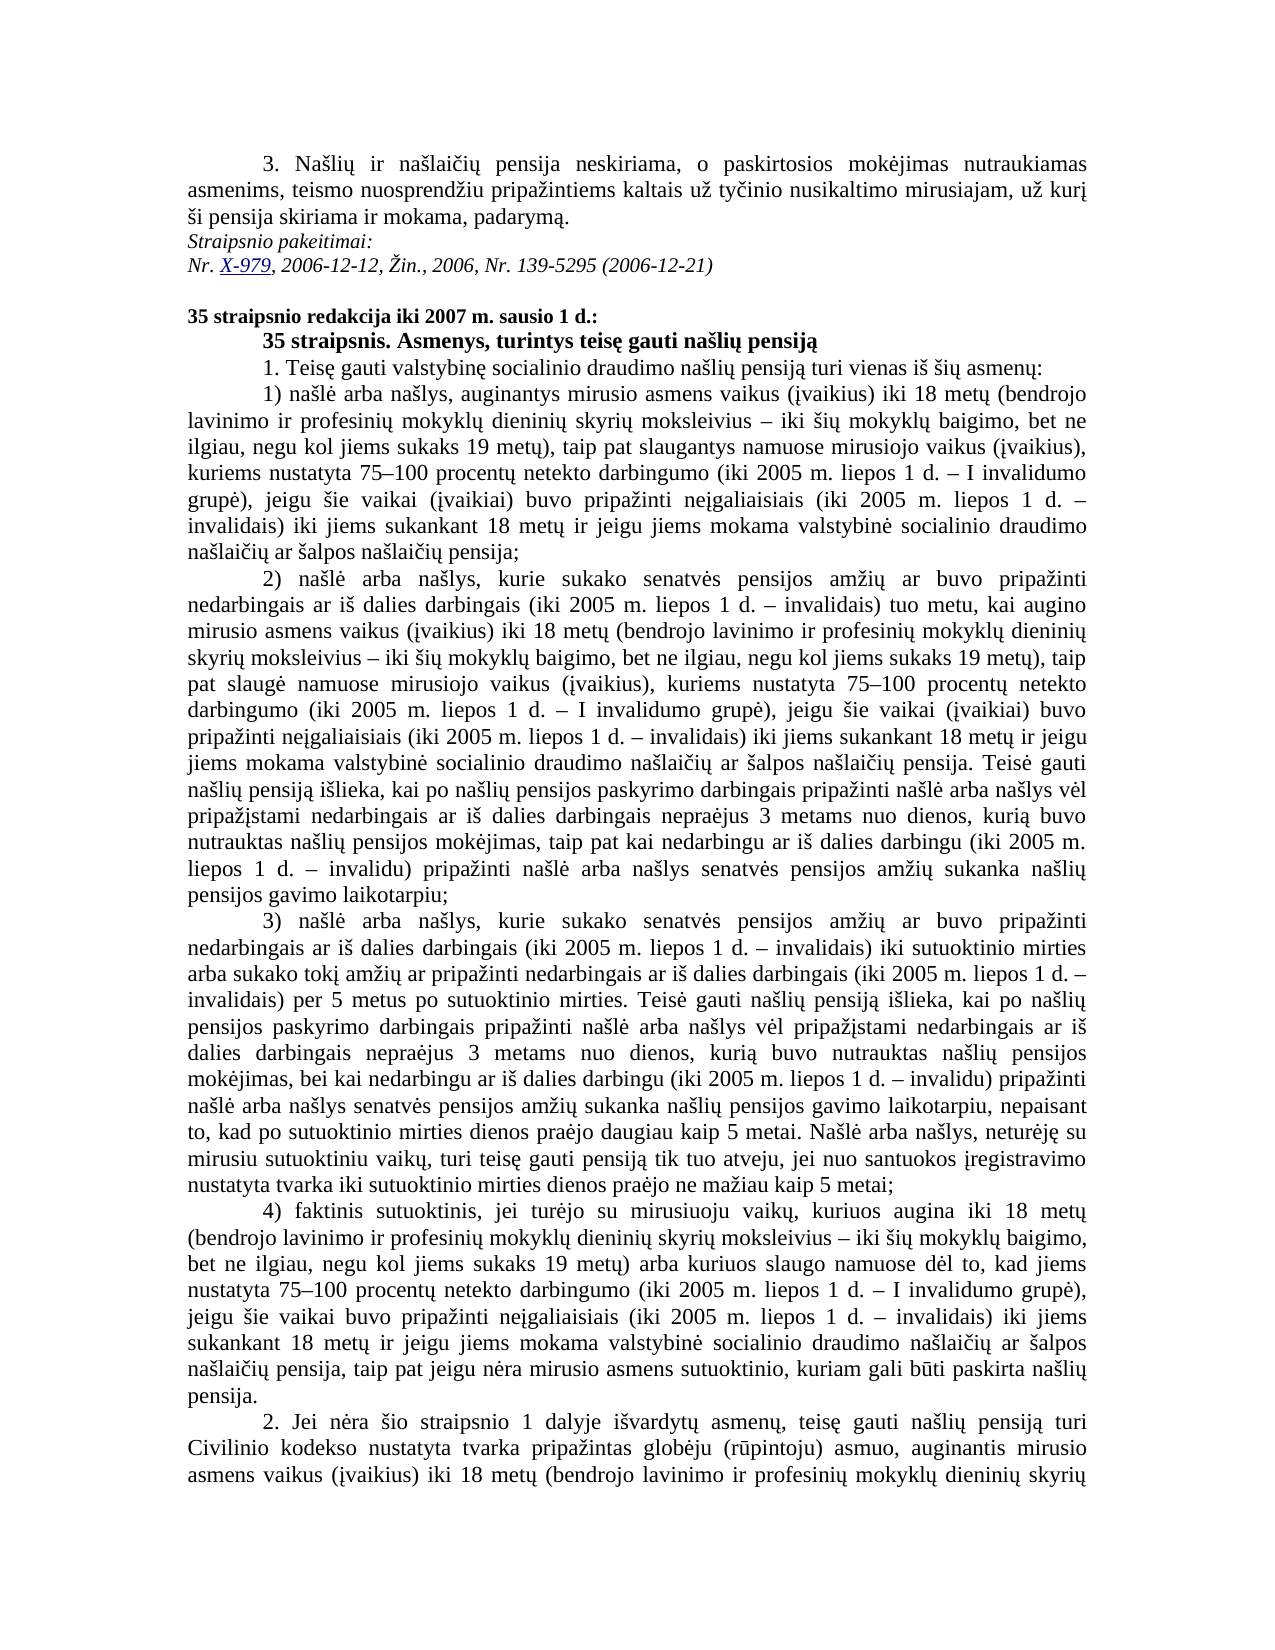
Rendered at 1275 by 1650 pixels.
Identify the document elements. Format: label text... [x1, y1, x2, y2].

text Nr. X-979, 2006-12-12, Žin., 2006, Nr. 139-5295 (2006-12-21) [187, 253, 1087, 277]
text 35 straipsnis. Asmenys, turintys teisę gauti našlių pensiją [187, 328, 1088, 354]
text 2. Jei nėra šio straipsnio 1 dalyje išvardytų asmenų, teisę gauti našlių pensiją turi Civilinio kodekso nustatyta tvarka pripažintas globėju (rūpintoju) asmuo, auginantis mirusio asmens vaikus (įvaikius) iki 18 metų (bendrojo lavinimo ir profesinių mokyklų dieninių skyrių [187, 1408, 1088, 1487]
text 3. Našlių ir našlaičių pensija neskiriama, o paskirtosios mokėjimas nutraukiamas asmenims, teismo nuosprendžiu pripažintiems kaltais už tyčinio nusikaltimo mirusiajam, už kurį ši pensija skiriama ir mokama, padarymą. [187, 150, 1088, 229]
text 1. Teisę gauti valstybinę socialinio draudimo našlių pensiją turi vienas iš šių asmenų: [187, 354, 1088, 380]
text 1) našlė arba našlys, auginantys mirusio asmens vaikus (įvaikius) iki 18 metų (bendrojo lavinimo ir profesinių mokyklų dieninių skyrių moksleivius – iki šių mokyklų baigimo, bet ne ilgiau, negu kol jiems sukaks 19 metų), taip pat slaugantys namuose mirusiojo vaikus (įvaikius), kuriems nustatyta 75–100 procentų netekto darbingumo (iki 2005 m. liepos 1 d. – I invalidumo grupė), jeigu šie vaikai (įvaikiai) buvo pripažinti neįgaliaisiais (iki 2005 m. liepos 1 d. – invalidais) iki jiems sukankant 18 metų ir jeigu jiems mokama valstybinė socialinio draudimo našlaičių ar šalpos našlaičių pensija; [187, 380, 1088, 565]
text 35 straipsnio redakcija iki 2007 m. sausio 1 d.: [187, 303, 1088, 328]
text 2) našlė arba našlys, kurie sukako senatvės pensijos amžių ar buvo pripažinti nedarbingais ar iš dalies darbingais (iki 2005 m. liepos 1 d. – invalidais) tuo metu, kai augino mirusio asmens vaikus (įvaikius) iki 18 metų (bendrojo lavinimo ir profesinių mokyklų dieninių skyrių moksleivius – iki šių mokyklų baigimo, bet ne ilgiau, negu kol jiems sukaks 19 metų), taip pat slaugė namuose mirusiojo vaikus (įvaikius), kuriems nustatyta 75–100 procentų netekto darbingumo (iki 2005 m. liepos 1 d. – I invalidumo grupė), jeigu šie vaikai (įvaikiai) buvo pripažinti neįgaliaisiais (iki 2005 m. liepos 1 d. – invalidais) iki jiems sukankant 18 metų ir jeigu jiems mokama valstybinė socialinio draudimo našlaičių ar šalpos našlaičių pensija. Teisė gauti našlių pensiją išlieka, kai po našlių pensijos paskyrimo darbingais pripažinti našlė arba našlys vėl pripažįstami nedarbingais ar iš dalies darbingais nepraėjus 3 metams nuo dienos, kurią buvo nutrauktas našlių pensijos mokėjimas, taip pat kai nedarbingu ar iš dalies darbingu (iki 2005 m. liepos 1 d. – invalidu) pripažinti našlė arba našlys senatvės pensijos amžių sukanka našlių pensijos gavimo laikotarpiu; [187, 565, 1088, 907]
text 3) našlė arba našlys, kurie sukako senatvės pensijos amžių ar buvo pripažinti nedarbingais ar iš dalies darbingais (iki 2005 m. liepos 1 d. – invalidais) iki sutuoktinio mirties arba sukako tokį amžių ar pripažinti nedarbingais ar iš dalies darbingais (iki 2005 m. liepos 1 d. – invalidais) per 5 metus po sutuoktinio mirties. Teisė gauti našlių pensiją išlieka, kai po našlių pensijos paskyrimo darbingais pripažinti našlė arba našlys vėl pripažįstami nedarbingais ar iš dalies darbingais nepraėjus 3 metams nuo dienos, kurią buvo nutrauktas našlių pensijos mokėjimas, bei kai nedarbingu ar iš dalies darbingu (iki 2005 m. liepos 1 d. – invalidu) pripažinti našlė arba našlys senatvės pensijos amžių sukanka našlių pensijos gavimo laikotarpiu, nepaisant to, kad po sutuoktinio mirties dienos praėjo daugiau kaip 5 metai. Našlė arba našlys, neturėję su mirusiu sutuoktiniu vaikų, turi teisę gauti pensiją tik tuo atveju, jei nuo santuokos įregistravimo nustatyta tvarka iki sutuoktinio mirties dienos praėjo ne mažiau kaip 5 metai; [187, 907, 1088, 1197]
text Straipsnio pakeitimai: [187, 229, 1087, 253]
text 4) faktinis sutuoktinis, jei turėjo su mirusiuoju vaikų, kuriuos augina iki 18 metų (bendrojo lavinimo ir profesinių mokyklų dieninių skyrių moksleivius – iki šių mokyklų baigimo, bet ne ilgiau, negu kol jiems sukaks 19 metų) arba kuriuos slaugo namuose dėl to, kad jiems nustatyta 75–100 procentų netekto darbingumo (iki 2005 m. liepos 1 d. – I invalidumo grupė), jeigu šie vaikai buvo pripažinti neįgaliaisiais (iki 2005 m. liepos 1 d. – invalidais) iki jiems sukankant 18 metų ir jeigu jiems mokama valstybinė socialinio draudimo našlaičių ar šalpos našlaičių pensija, taip pat jeigu nėra mirusio asmens sutuoktinio, kuriam gali būti paskirta našlių pensija. [187, 1197, 1088, 1408]
